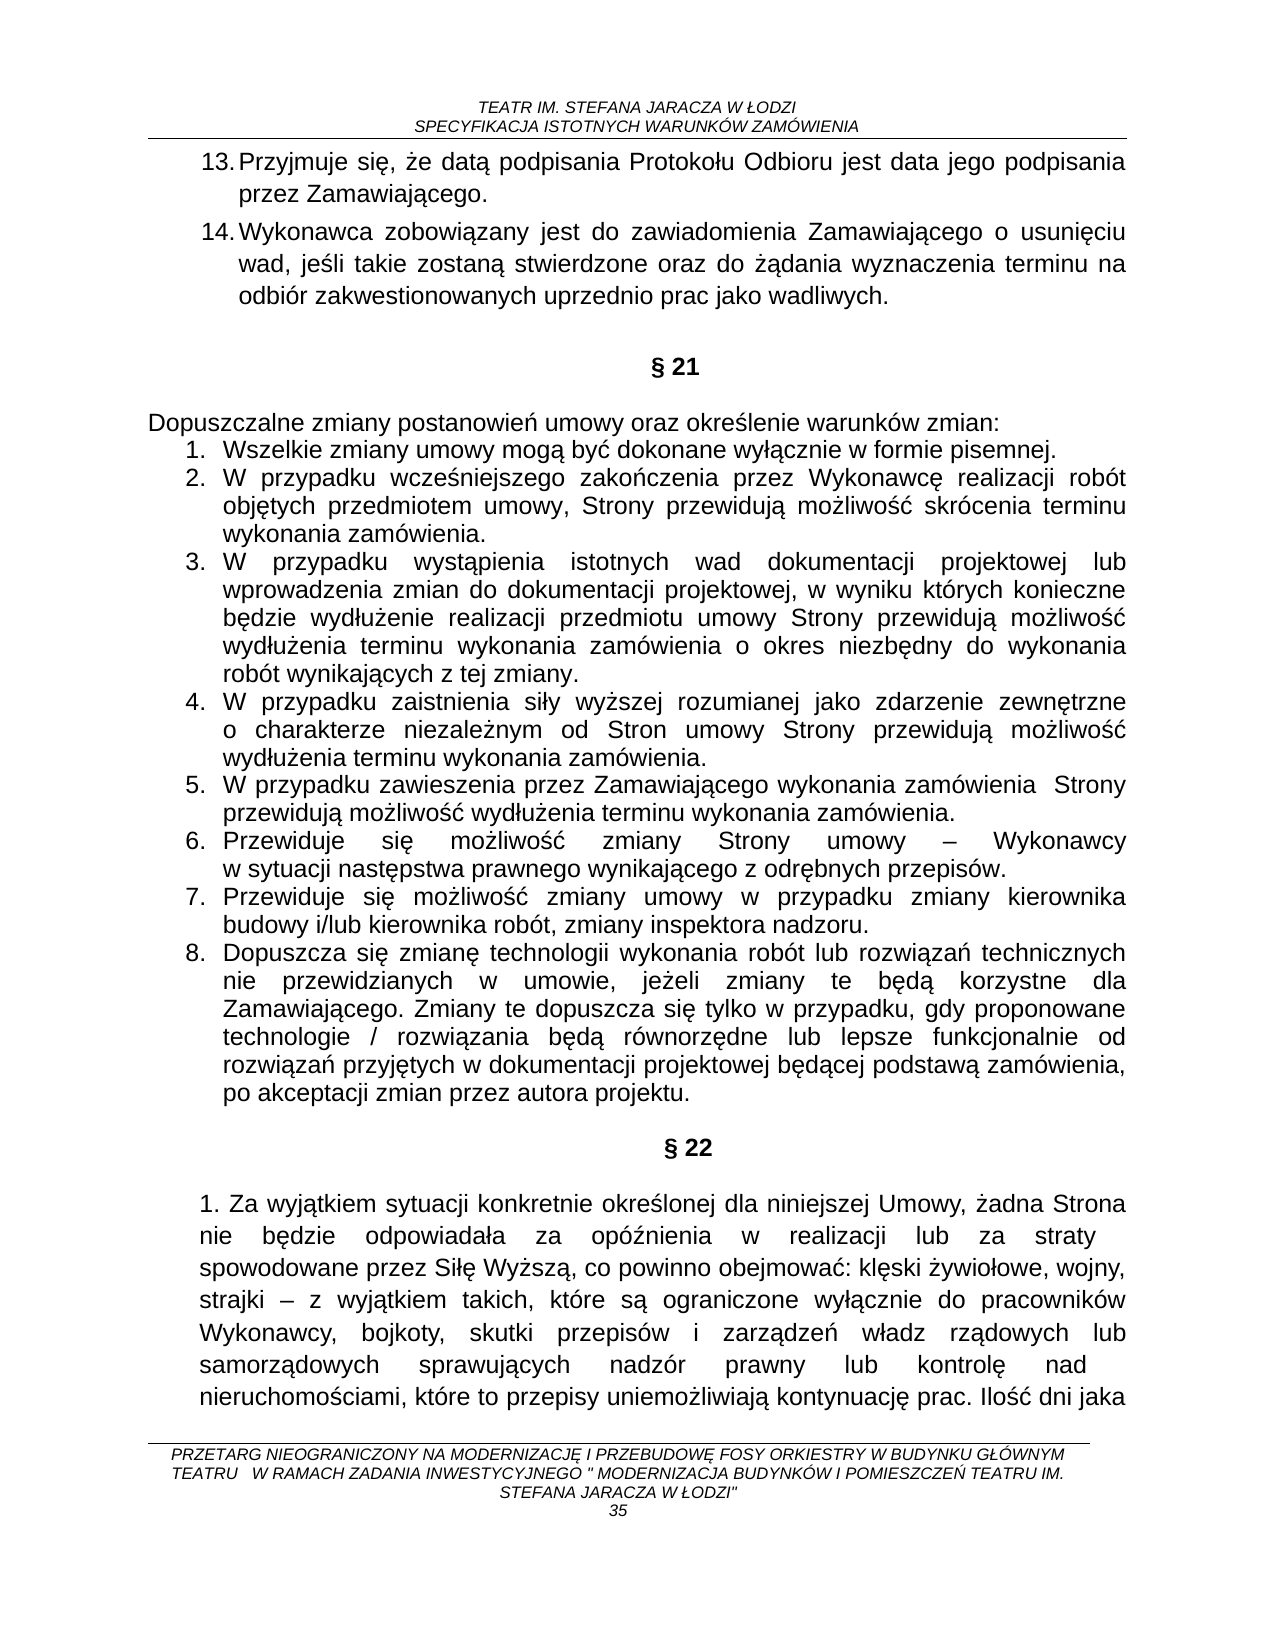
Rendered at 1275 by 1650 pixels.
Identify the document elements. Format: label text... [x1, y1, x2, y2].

list W przypadku zaistnienia siły wyższej rozumianej jako zdarzenie zewnętrzne o charakterze niezależnym od Stron umowy Strony przewidują możliwość wydłużenia terminu wykonania zamówienia. [185, 688, 1127, 771]
list Przewiduje się możliwość zmiany Strony umowy – Wykonawcy w sytuacji następstwa prawnego wynikającego z odrębnych przepisów. [185, 827, 1127, 883]
list W przypadku wystąpienia istotnych wad dokumentacji projektowej lub wprowadzenia zmian do dokumentacji projektowej, w wyniku których konieczne będzie wydłużenie realizacji przedmiotu umowy Strony przewidują możliwość wydłużenia terminu wykonania zamówienia o okres niezbędny do wykonania robót wynikających z tej zmiany. [185, 548, 1127, 688]
list W przypadku zawieszenia przez Zamawiającego wykonania zamówienia Strony przewidują możliwość wydłużenia terminu wykonania zamówienia. [185, 771, 1127, 827]
list Wszelkie zmiany umowy mogą być dokonane wyłącznie w formie pisemnej. [185, 436, 1127, 464]
text 1. Za wyjątkiem sytuacji konkretnie określonej dla niniejszej Umowy, żadna Strona nie będzie odpowiadała za opóźnienia w realizacji lub za straty spowodowane przez Siłę Wyższą, co powinno obejmować: klęski żywiołowe, wojny, strajki – z wyjątkiem takich, które są ograniczone wyłącznie do pracowników Wykonawcy, bojkoty, skutki przepisów i zarządzeń władz rządowych lub samorządowych sprawujących nadzór prawny lub kontrolę nad nieruchomościami, które to przepisy uniemożliwiają kontynuację prac. Ilość dni jaka [199, 1190, 1127, 1411]
text Dopuszczalne zmiany postanowień umowy oraz określenie warunków zmian: [148, 408, 1127, 436]
text § 22 [148, 1134, 1127, 1162]
list Dopuszcza się zmianę technologii wykonania robót lub rozwiązań technicznych nie przewidzianych w umowie, jeżeli zmiany te będą korzystne dla Zamawiającego. Zmiany te dopuszcza się tylko w przypadku, gdy proponowane technologie / rozwiązania będą równorzędne lub lepsze funkcjonalnie od rozwiązań przyjętych w dokumentacji projektowej będącej podstawą zamówienia, po akceptacji zmian przez autora projektu. [185, 939, 1127, 1106]
list Przewiduje się możliwość zmiany umowy w przypadku zmiany kierownika budowy i/lub kierownika robót, zmiany inspektora nadzoru. [185, 883, 1127, 939]
list § 21 [185, 353, 1127, 381]
list Przyjmuje się, że datą podpisania Protokołu Odbioru jest data jego podpisania przez Zamawiającego. [201, 148, 1127, 208]
list W przypadku wcześniejszego zakończenia przez Wykonawcę realizacji robót objętych przedmiotem umowy, Strony przewidują możliwość skrócenia terminu wykonania zamówienia. [185, 464, 1127, 548]
list Wykonawca zobowiązany jest do zawiadomienia Zamawiającego o usunięciu wad, jeśli takie zostaną stwierdzone oraz do żądania wyznaczenia terminu na odbiór zakwestionowanych uprzednio prac jako wadliwych. [201, 218, 1127, 310]
